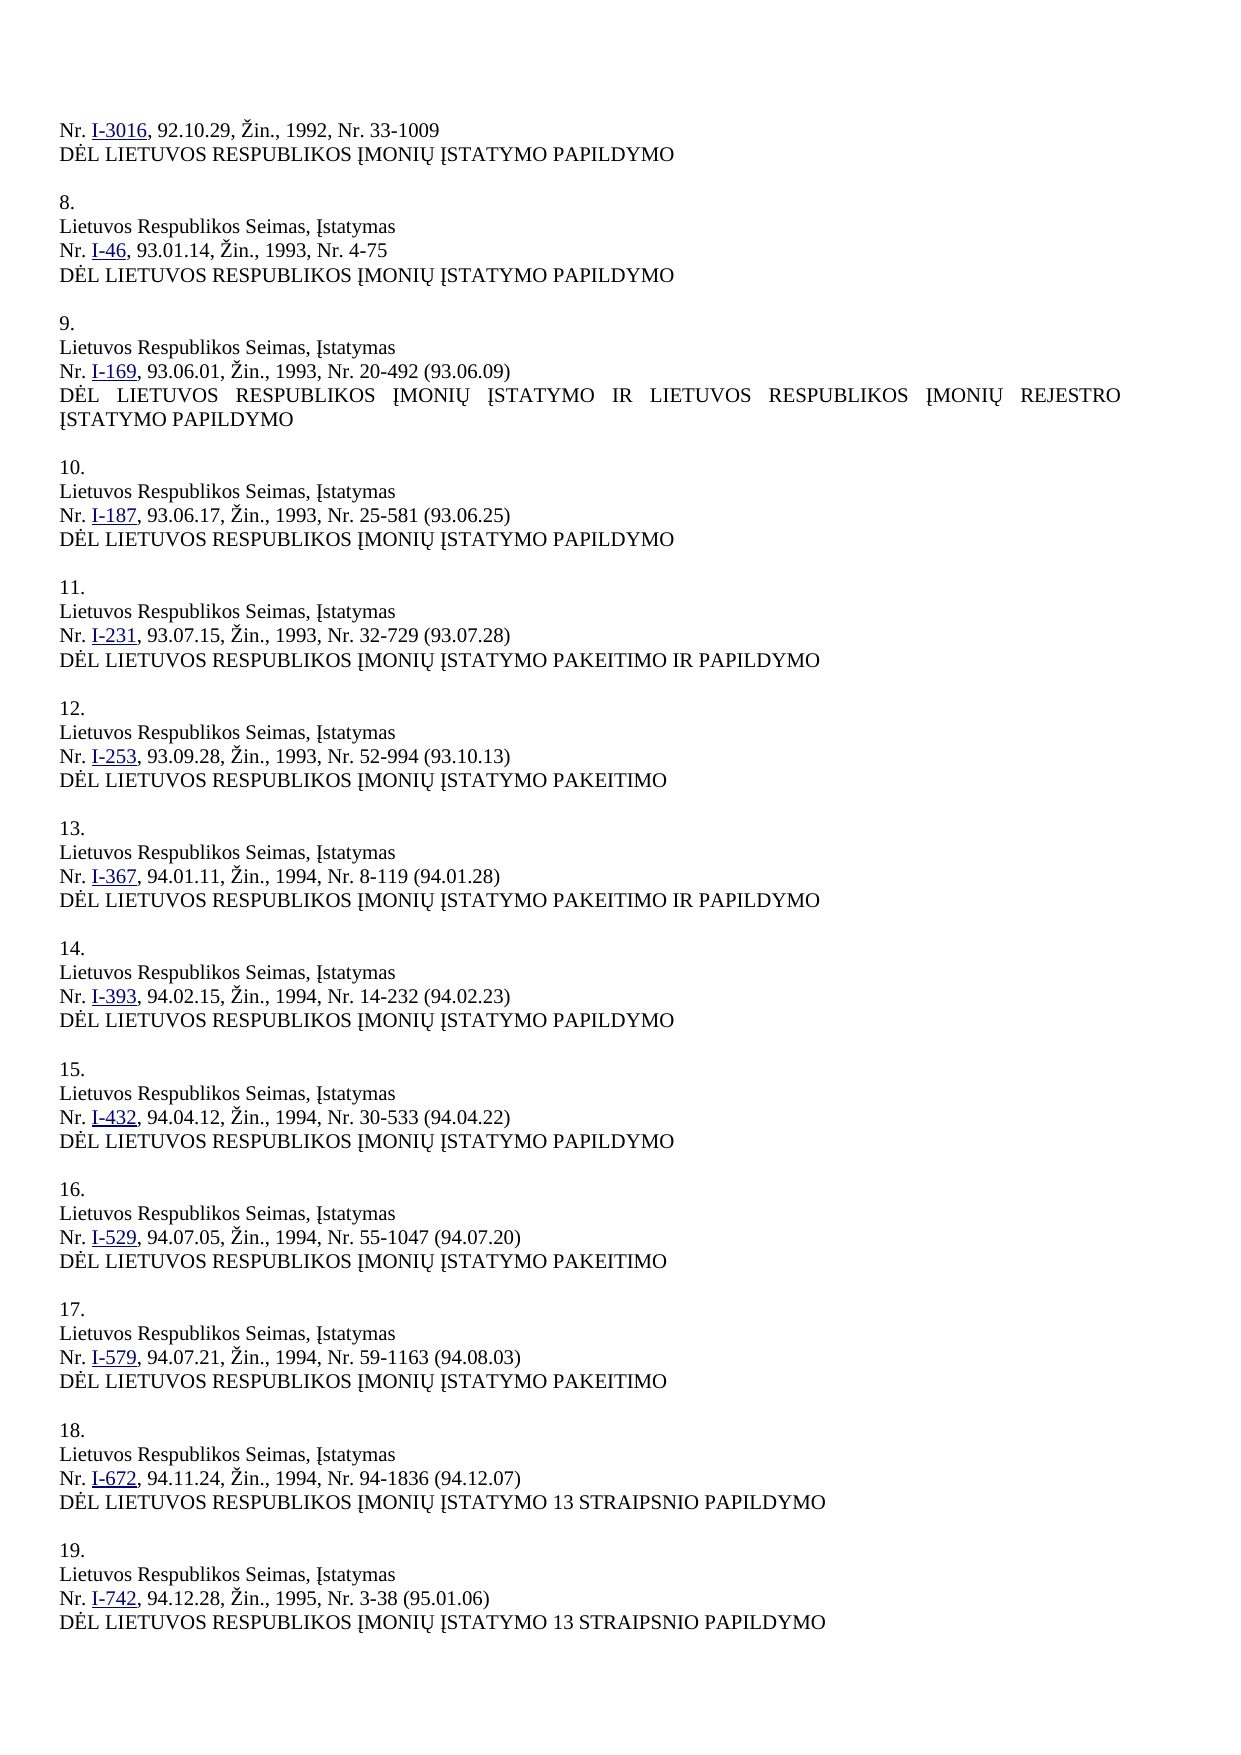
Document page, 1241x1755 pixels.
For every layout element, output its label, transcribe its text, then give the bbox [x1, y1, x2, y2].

text Lietuvos Respublikos Seimas, Įstatymas [59, 214, 1122, 238]
text 16. [59, 1177, 1122, 1201]
text 10. [59, 455, 1122, 479]
text DĖL LIETUVOS RESPUBLIKOS ĮMONIŲ ĮSTATYMO PAKEITIMO [59, 768, 1122, 792]
text 8. [59, 190, 1122, 214]
text 18. [59, 1417, 1122, 1442]
text 13. [59, 816, 1122, 840]
text Nr. I-529, 94.07.05, Žin., 1994, Nr. 55-1047 (94.07.20) [59, 1225, 1122, 1249]
text DĖL LIETUVOS RESPUBLIKOS ĮMONIŲ ĮSTATYMO 13 STRAIPSNIO PAPILDYMO [59, 1490, 1122, 1514]
text DĖL LIETUVOS RESPUBLIKOS ĮMONIŲ ĮSTATYMO PAPILDYMO [59, 527, 1122, 551]
text 15. [59, 1057, 1122, 1081]
text DĖL LIETUVOS RESPUBLIKOS ĮMONIŲ ĮSTATYMO PAKEITIMO [59, 1369, 1122, 1393]
text DĖL LIETUVOS RESPUBLIKOS ĮMONIŲ ĮSTATYMO PAPILDYMO [59, 262, 1122, 287]
text Nr. I-231, 93.07.15, Žin., 1993, Nr. 32-729 (93.07.28) [59, 623, 1122, 647]
text Nr. I-393, 94.02.15, Žin., 1994, Nr. 14-232 (94.02.23) [59, 984, 1122, 1008]
text DĖL LIETUVOS RESPUBLIKOS ĮMONIŲ ĮSTATYMO PAKEITIMO IR PAPILDYMO [59, 888, 1122, 912]
text Lietuvos Respublikos Seimas, Įstatymas [59, 1201, 1122, 1225]
text Lietuvos Respublikos Seimas, Įstatymas [59, 1562, 1122, 1586]
text DĖL LIETUVOS RESPUBLIKOS ĮMONIŲ ĮSTATYMO PAPILDYMO [59, 142, 1122, 166]
text Nr. I-672, 94.11.24, Žin., 1994, Nr. 94-1836 (94.12.07) [59, 1466, 1122, 1490]
text DĖL LIETUVOS RESPUBLIKOS ĮMONIŲ ĮSTATYMO PAKEITIMO IR PAPILDYMO [59, 647, 1122, 672]
text Nr. I-579, 94.07.21, Žin., 1994, Nr. 59-1163 (94.08.03) [59, 1345, 1122, 1369]
text 14. [59, 936, 1122, 960]
text DĖL LIETUVOS RESPUBLIKOS ĮMONIŲ ĮSTATYMO PAPILDYMO [59, 1008, 1122, 1032]
text Lietuvos Respublikos Seimas, Įstatymas [59, 840, 1122, 864]
text 12. [59, 696, 1122, 720]
text Lietuvos Respublikos Seimas, Įstatymas [59, 1081, 1122, 1105]
text Nr. I-3016, 92.10.29, Žin., 1992, Nr. 33-1009 [59, 118, 1122, 142]
text Nr. I-432, 94.04.12, Žin., 1994, Nr. 30-533 (94.04.22) [59, 1105, 1122, 1129]
text Nr. I-46, 93.01.14, Žin., 1993, Nr. 4-75 [59, 238, 1122, 262]
text Lietuvos Respublikos Seimas, Įstatymas [59, 1321, 1122, 1345]
text 11. [59, 575, 1122, 599]
text DĖL LIETUVOS RESPUBLIKOS ĮMONIŲ ĮSTATYMO IR LIETUVOS RESPUBLIKOS ĮMONIŲ REJESTRO ĮSTATYMO PAPILDYMO [59, 383, 1122, 431]
text 17. [59, 1297, 1122, 1321]
text Lietuvos Respublikos Seimas, Įstatymas [59, 479, 1122, 503]
text Nr. I-187, 93.06.17, Žin., 1993, Nr. 25-581 (93.06.25) [59, 503, 1122, 527]
text DĖL LIETUVOS RESPUBLIKOS ĮMONIŲ ĮSTATYMO PAPILDYMO [59, 1129, 1122, 1153]
text Lietuvos Respublikos Seimas, Įstatymas [59, 1442, 1122, 1466]
text Lietuvos Respublikos Seimas, Įstatymas [59, 335, 1122, 359]
text Nr. I-169, 93.06.01, Žin., 1993, Nr. 20-492 (93.06.09) [59, 359, 1122, 383]
text 19. [59, 1538, 1122, 1562]
text Lietuvos Respublikos Seimas, Įstatymas [59, 599, 1122, 623]
text Nr. I-742, 94.12.28, Žin., 1995, Nr. 3-38 (95.01.06) [59, 1586, 1122, 1610]
text Nr. I-253, 93.09.28, Žin., 1993, Nr. 52-994 (93.10.13) [59, 744, 1122, 768]
text DĖL LIETUVOS RESPUBLIKOS ĮMONIŲ ĮSTATYMO 13 STRAIPSNIO PAPILDYMO [59, 1610, 1122, 1634]
text DĖL LIETUVOS RESPUBLIKOS ĮMONIŲ ĮSTATYMO PAKEITIMO [59, 1249, 1122, 1273]
text Lietuvos Respublikos Seimas, Įstatymas [59, 960, 1122, 984]
text Nr. I-367, 94.01.11, Žin., 1994, Nr. 8-119 (94.01.28) [59, 864, 1122, 888]
text Lietuvos Respublikos Seimas, Įstatymas [59, 720, 1122, 744]
text 9. [59, 311, 1122, 335]
